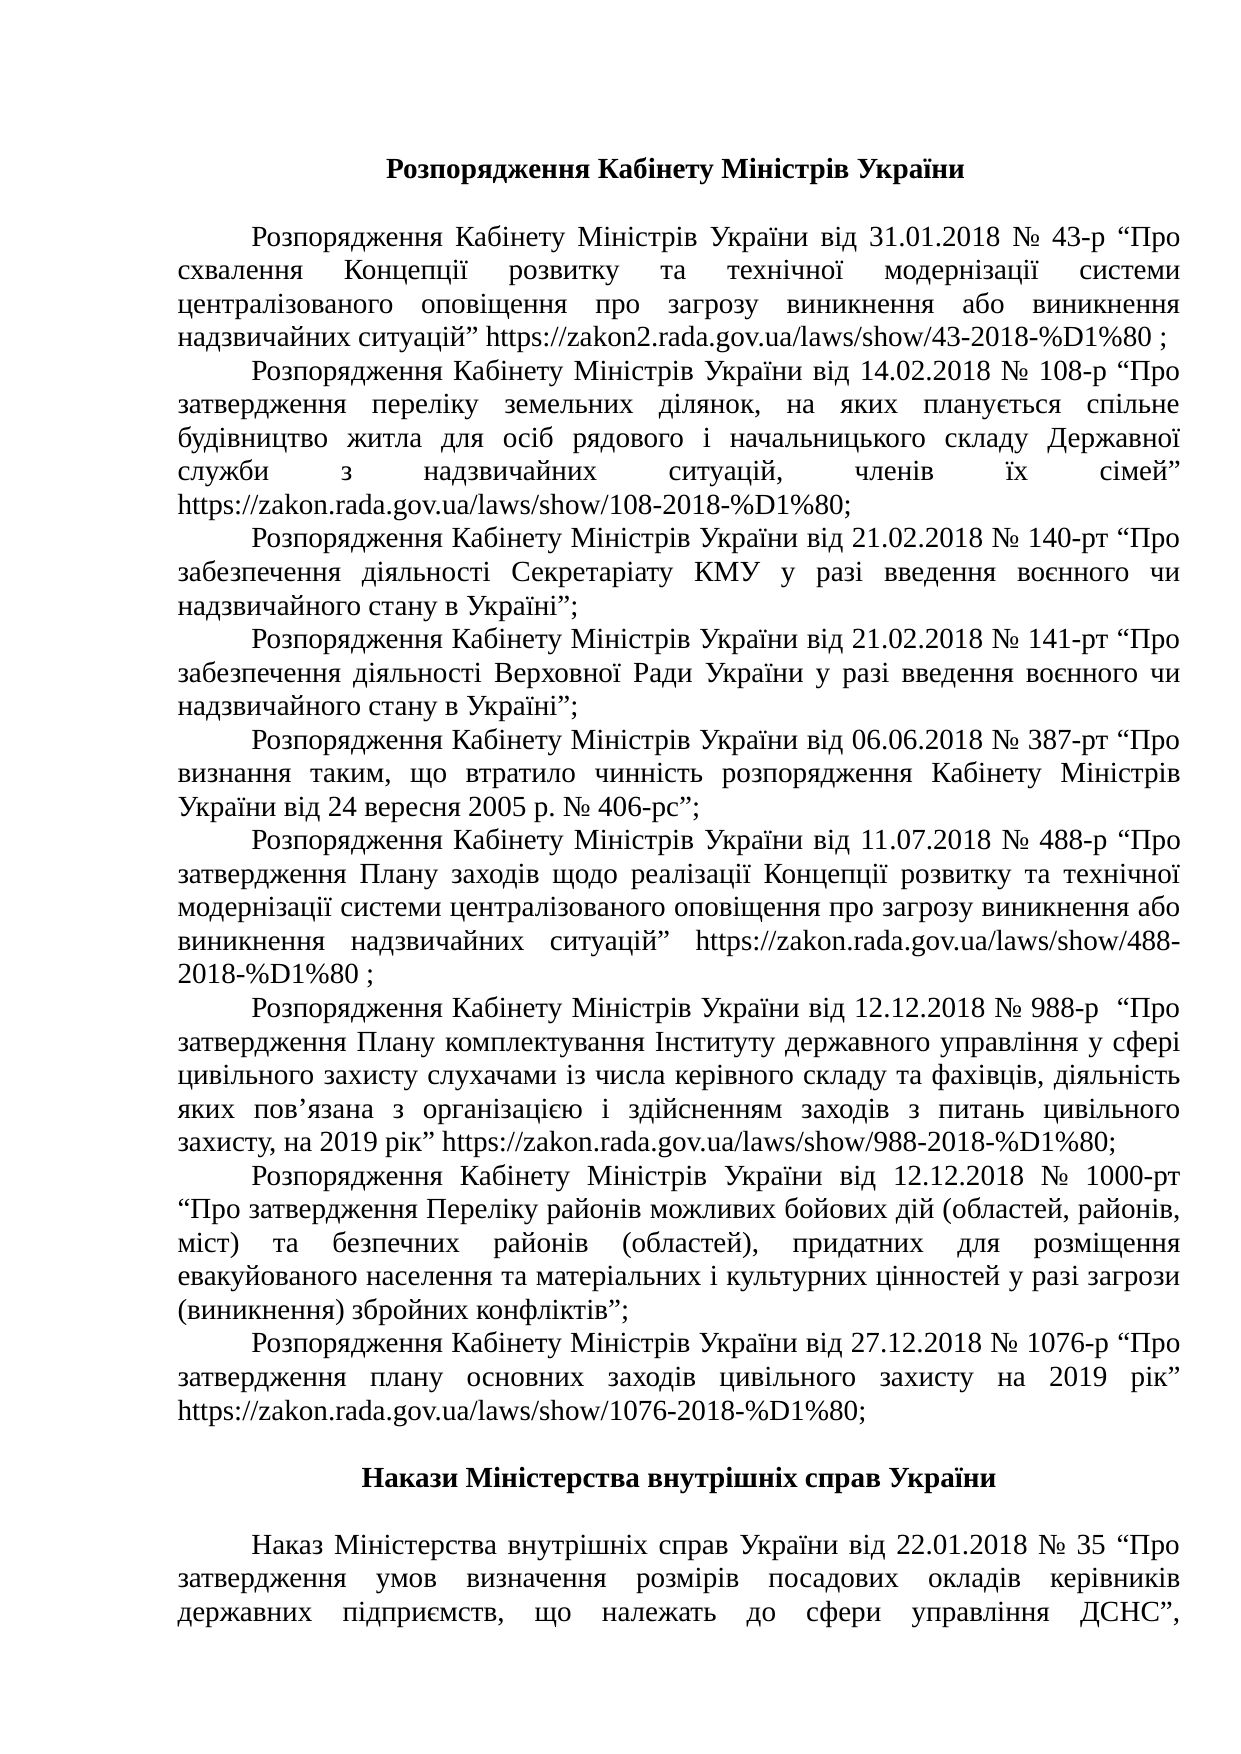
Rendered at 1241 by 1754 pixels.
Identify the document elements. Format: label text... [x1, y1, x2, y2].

text Розпорядження Кабінету Міністрів України [177, 152, 1181, 185]
text Розпорядження Кабінету Міністрів України від 06.06.2018 № 387-рт “Про визнання таким, що втратило чинність розпорядження Кабінету Міністрів України від 24 вересня 2005 р. № 406-рс”; [177, 722, 1181, 822]
text Наказ Міністерства внутрішніх справ України від 22.01.2018 № 35 “Про затвердження умов визначення розмірів посадових окладів керівників державних підприємств, що належать до сфери управління ДСНС”, [177, 1527, 1181, 1627]
text Розпорядження Кабінету Міністрів України від 27.12.2018 № 1076-р “Про затвердження плану основних заходів цивільного захисту на 2019 рік” https://zakon.rada.gov.ua/laws/show/1076-2018-%D1%80; [177, 1326, 1181, 1426]
text Розпорядження Кабінету Міністрів України від 12.12.2018 № 988-р “Про затвердження Плану комплектування Інституту державного управління у сфері цивільного захисту слухачами із числа керівного складу та фахівців, діяльність яких пов’язана з організацією і здійсненням заходів з питань цивільного захисту, на 2019 рік” https://zakon.rada.gov.ua/laws/show/988-2018-%D1%80; [177, 990, 1181, 1158]
text Розпорядження Кабінету Міністрів України від 21.02.2018 № 141-рт “Про забезпечення діяльності Верховної Ради України у разі введення воєнного чи надзвичайного стану в Україні”; [177, 621, 1181, 722]
text Розпорядження Кабінету Міністрів України від 11.07.2018 № 488-р “Про затвердження Плану заходів щодо реалізації Концепції розвитку та технічної модернізації системи централізованого оповіщення про загрозу виникнення або виникнення надзвичайних ситуацій” https://zakon.rada.gov.ua/laws/show/488-2018-%D1%80 ; [177, 822, 1181, 990]
text Розпорядження Кабінету Міністрів України від 14.02.2018 № 108-р “Про затвердження переліку земельних ділянок, на яких планується спільне будівництво житла для осіб рядового і начальницького складу Державної служби з надзвичайних ситуацій, членів їх сімей” https://zakon.rada.gov.ua/laws/show/108-2018-%D1%80; [177, 353, 1181, 521]
text Розпорядження Кабінету Міністрів України від 31.01.2018 № 43-р “Про схвалення Концепції розвитку та технічної модернізації системи централізованого оповіщення про загрозу виникнення або виникнення надзвичайних ситуацій” https://zakon2.rada.gov.ua/laws/show/43-2018-%D1%80 ; [177, 219, 1181, 353]
text Накази Міністерства внутрішніх справ України [177, 1460, 1181, 1493]
text Розпорядження Кабінету Міністрів України від 21.02.2018 № 140-рт “Про забезпечення діяльності Секретаріату КМУ у разі введення воєнного чи надзвичайного стану в Україні”; [177, 521, 1181, 621]
text Розпорядження Кабінету Міністрів України від 12.12.2018 № 1000-рт “Про затвердження Переліку районів можливих бойових дій (областей, районів, міст) та безпечних районів (областей), придатних для розміщення евакуйованого населення та матеріальних і культурних цінностей у разі загрози (виникнення) збройних конфліктів”; [177, 1158, 1181, 1326]
